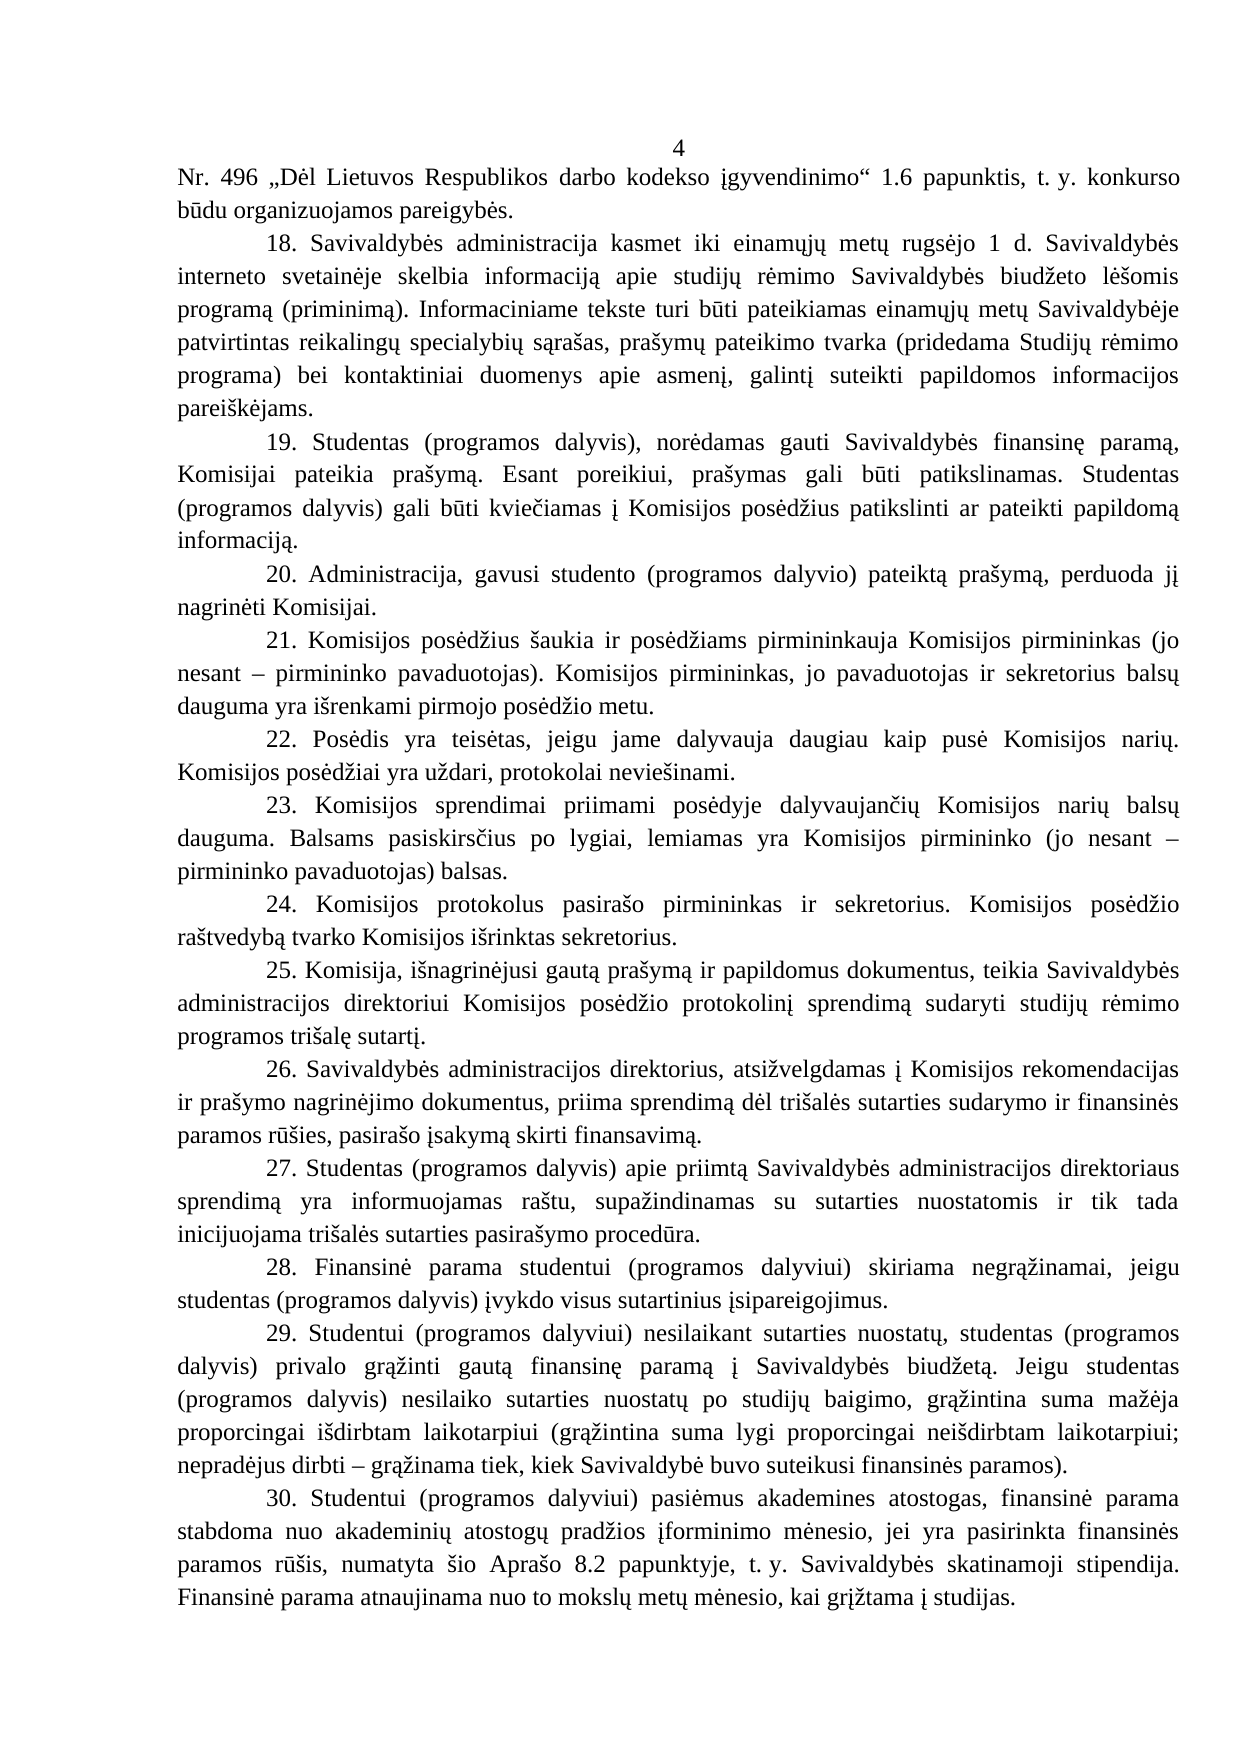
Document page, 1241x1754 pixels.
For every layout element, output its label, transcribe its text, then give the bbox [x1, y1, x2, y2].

text 25. Komisija, išnagrinėjusi gautą prašymą ir papildomus dokumentus, teikia Savivaldybės administracijos direktoriui Komisijos posėdžio protokolinį sprendimą sudaryti studijų rėmimo programos trišalę sutartį. [177, 955, 1180, 1050]
text 20. Administracija, gavusi studento (programos dalyvio) pateiktą prašymą, perduoda jį nagrinėti Komisijai. [177, 559, 1180, 620]
text Nr. 496 „Dėl Lietuvos Respublikos darbo kodekso įgyvendinimo“ 1.6 papunktis, t. y. konkurso būdu organizuojamos pareigybės. [177, 162, 1180, 224]
text 30. Studentui (programos dalyviui) pasiėmus akademines atostogas, finansinė parama stabdoma nuo akademinių atostogų pradžios įforminimo mėnesio, jei yra pasirinkta finansinės paramos rūšis, numatyta šio Aprašo 8.2 papunktyje, t. y. Savivaldybės skatinamoji stipendija. Finansinė parama atnaujinama nuo to mokslų metų mėnesio, kai grįžtama į studijas. [177, 1483, 1180, 1611]
text 27. Studentas (programos dalyvis) apie priimtą Savivaldybės administracijos direktoriaus sprendimą yra informuojamas raštu, supažindinamas su sutarties nuostatomis ir tik tada inicijuojama trišalės sutarties pasirašymo procedūra. [177, 1153, 1180, 1248]
text 26. Savivaldybės administracijos direktorius, atsižvelgdamas į Komisijos rekomendacijas ir prašymo nagrinėjimo dokumentus, priima sprendimą dėl trišalės sutarties sudarymo ir finansinės paramos rūšies, pasirašo įsakymą skirti finansavimą. [177, 1054, 1180, 1149]
text 21. Komisijos posėdžius šaukia ir posėdžiams pirmininkauja Komisijos pirmininkas (jo nesant – pirmininko pavaduotojas). Komisijos pirmininkas, jo pavaduotojas ir sekretorius balsų dauguma yra išrenkami pirmojo posėdžio metu. [177, 625, 1180, 719]
text 24. Komisijos protokolus pasirašo pirmininkas ir sekretorius. Komisijos posėdžio raštvedybą tvarko Komisijos išrinktas sekretorius. [177, 889, 1180, 951]
text 28. Finansinė parama studentui (programos dalyviui) skiriama negrąžinamai, jeigu studentas (programos dalyvis) įvykdo visus sutartinius įsipareigojimus. [177, 1252, 1180, 1314]
text 19. Studentas (programos dalyvis), norėdamas gauti Savivaldybės finansinę paramą, Komisijai pateikia prašymą. Esant poreikiui, prašymas gali būti patikslinamas. Studentas (programos dalyvis) gali būti kviečiamas į Komisijos posėdžius patikslinti ar pateikti papildomą informaciją. [177, 427, 1180, 554]
text 22. Posėdis yra teisėtas, jeigu jame dalyvauja daugiau kaip pusė Komisijos narių. Komisijos posėdžiai yra uždari, protokolai neviešinami. [177, 724, 1180, 786]
text 29. Studentui (programos dalyviui) nesilaikant sutarties nuostatų, studentas (programos dalyvis) privalo grąžinti gautą finansinę paramą į Savivaldybės biudžetą. Jeigu studentas (programos dalyvis) nesilaiko sutarties nuostatų po studijų baigimo, grąžintina suma mažėja proporcingai išdirbtam laikotarpiui (grąžintina suma lygi proporcingai neišdirbtam laikotarpiui; nepradėjus dirbti – grąžinama tiek, kiek Savivaldybė buvo suteikusi finansinės paramos). [177, 1318, 1180, 1479]
text 23. Komisijos sprendimai priimami posėdyje dalyvaujančių Komisijos narių balsų dauguma. Balsams pasiskirsčius po lygiai, lemiamas yra Komisijos pirmininko (jo nesant – pirmininko pavaduotojas) balsas. [177, 790, 1180, 884]
text 18. Savivaldybės administracija kasmet iki einamųjų metų rugsėjo 1 d. Savivaldybės interneto svetainėje skelbia informaciją apie studijų rėmimo Savivaldybės biudžeto lėšomis programą (priminimą). Informaciniame tekste turi būti pateikiamas einamųjų metų Savivaldybėje patvirtintas reikalingų specialybių sąrašas, prašymų pateikimo tvarka (pridedama Studijų rėmimo programa) bei kontaktiniai duomenys apie asmenį, galintį suteikti papildomos informacijos pareiškėjams. [177, 228, 1180, 422]
